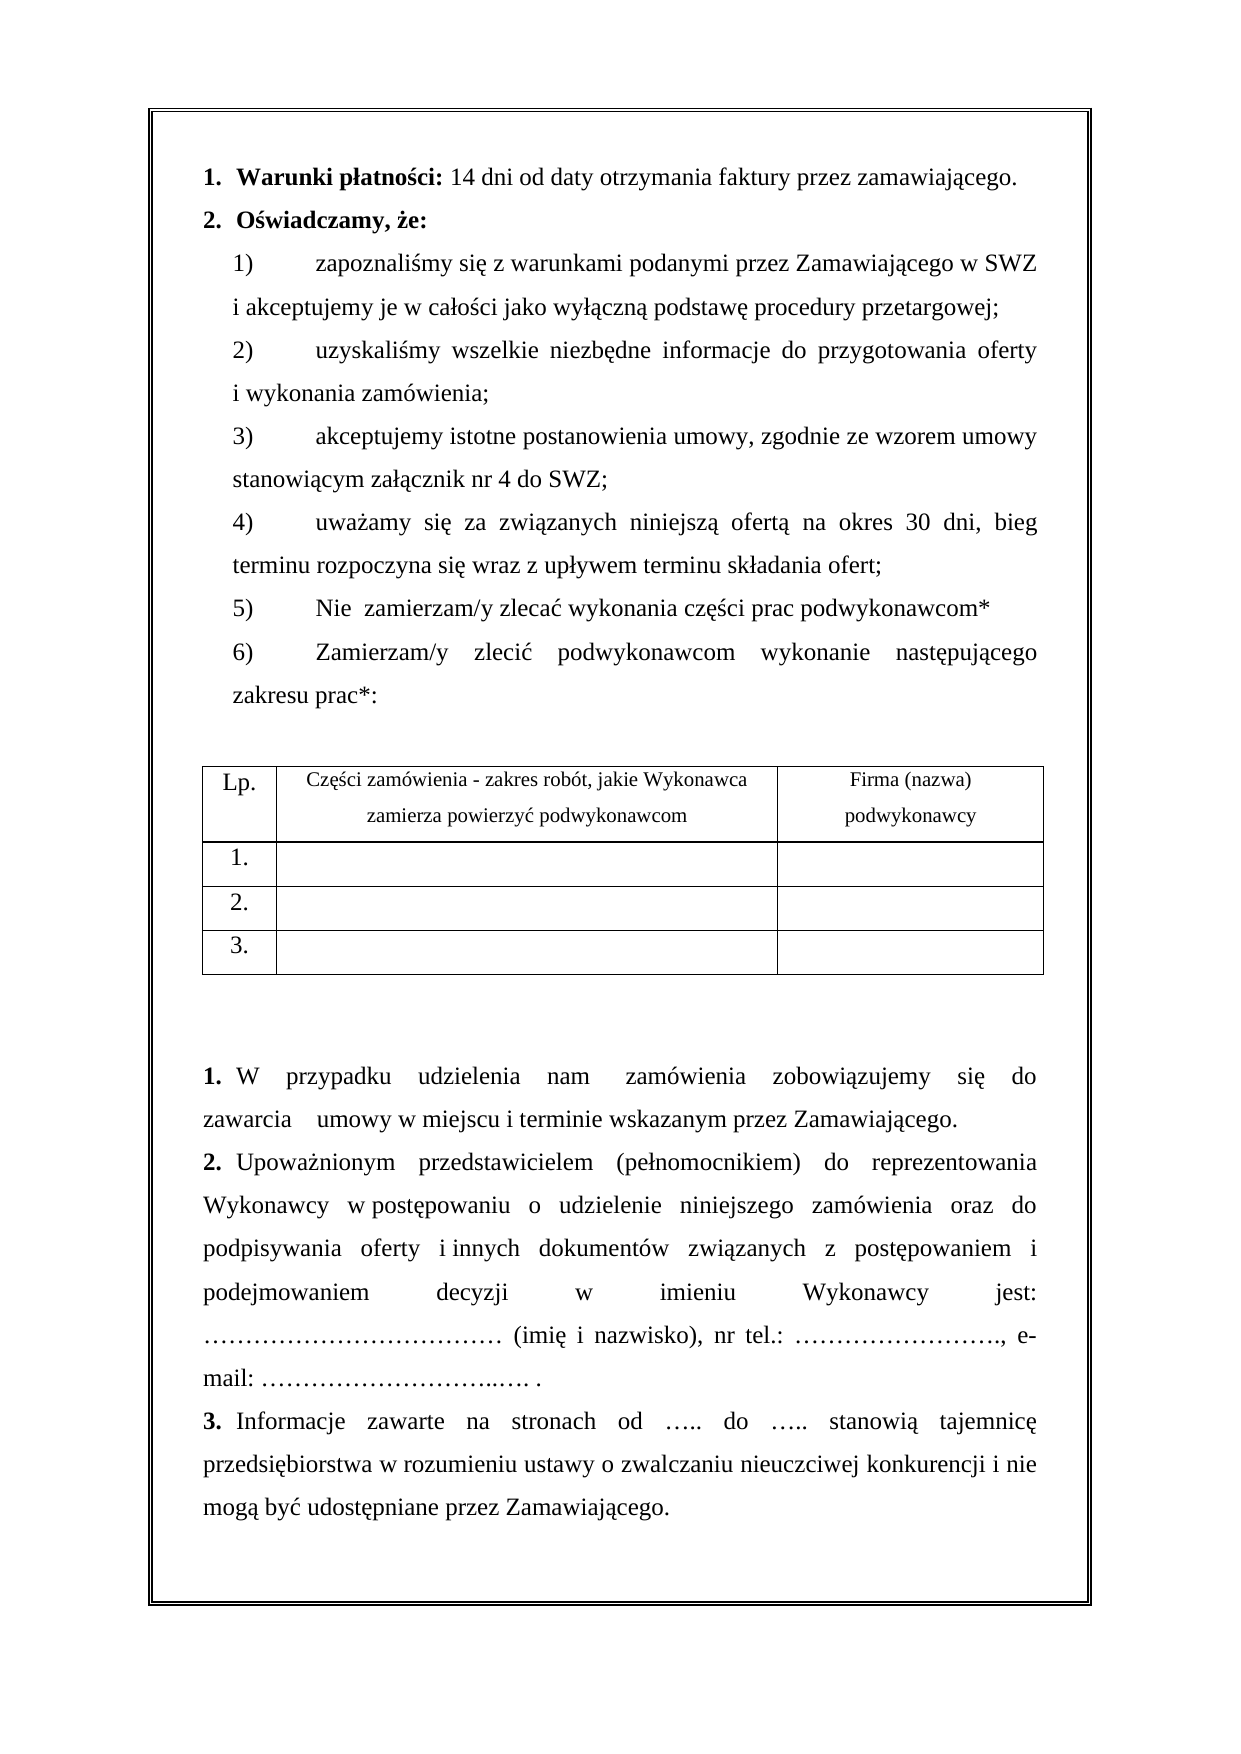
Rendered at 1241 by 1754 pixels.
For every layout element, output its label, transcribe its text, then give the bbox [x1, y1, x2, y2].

table_cell 1. [203, 843, 276, 886]
list Informacje zawarte na stronach od ….. do ….. stanowią tajemnicę przedsiębiorstwa w rozumieniu ustawy o zwalczaniu nieuczciwej konkurencji i nie mogą być udostępniane przez Zamawiającego. [203, 1406, 1037, 1521]
list W przypadku udzielenia nam zamówienia zobowiązujemy się do zawarcia umowy w miejscu i terminie wskazanym przez Zamawiającego. [203, 1061, 1037, 1133]
table_header Lp. [203, 767, 276, 841]
list Warunki płatności: 14 dni od daty otrzymania faktury przez zamawiającego. [203, 162, 1037, 191]
list Oświadczamy, że: [203, 205, 1037, 234]
table_cell [277, 843, 777, 886]
list uważamy się za związanych niniejszą ofertą na okres 30 dni, bieg terminu rozpoczyna się wraz z upływem terminu składania ofert; [232, 507, 1037, 579]
table_cell [778, 931, 1043, 974]
table_cell [778, 887, 1043, 929]
list Nie zamierzam/y zlecać wykonania części prac podwykonawcom* [232, 593, 1037, 622]
table_cell [277, 887, 777, 929]
list uzyskaliśmy wszelkie niezbędne informacje do przygotowania oferty i wykonania zamówienia; [232, 335, 1037, 407]
list Upoważnionym przedstawicielem (pełnomocnikiem) do reprezentowania Wykonawcy w postępowaniu o udzielenie niniejszego zamówienia oraz do podpisywania oferty i innych dokumentów związanych z postępowaniem i podejmowaniem decyzji w imieniu Wykonawcy jest: ……………………………… (imię i nazwisko), nr tel.: ……………………., e-mail: ………………………..…. . [203, 1147, 1037, 1392]
list akceptujemy istotne postanowienia umowy, zgodnie ze wzorem umowy stanowiącym załącznik nr 4 do SWZ; [232, 421, 1037, 493]
list zapoznaliśmy się z warunkami podanymi przez Zamawiającego w SWZ i akceptujemy je w całości jako wyłączną podstawę procedury przetargowej; [232, 248, 1037, 320]
table_cell [277, 931, 777, 974]
table_cell 2. [203, 887, 276, 929]
table_header Części zamówienia - zakres robót, jakie Wykonawca zamierza powierzyć podwykonawcom [277, 767, 777, 841]
table_cell [778, 843, 1043, 886]
table_cell 3. [203, 931, 276, 974]
table_header Firma (nazwa) podwykonawcy [778, 767, 1043, 841]
list Zamierzam/y zlecić podwykonawcom wykonanie następującego zakresu prac*: [232, 637, 1037, 708]
